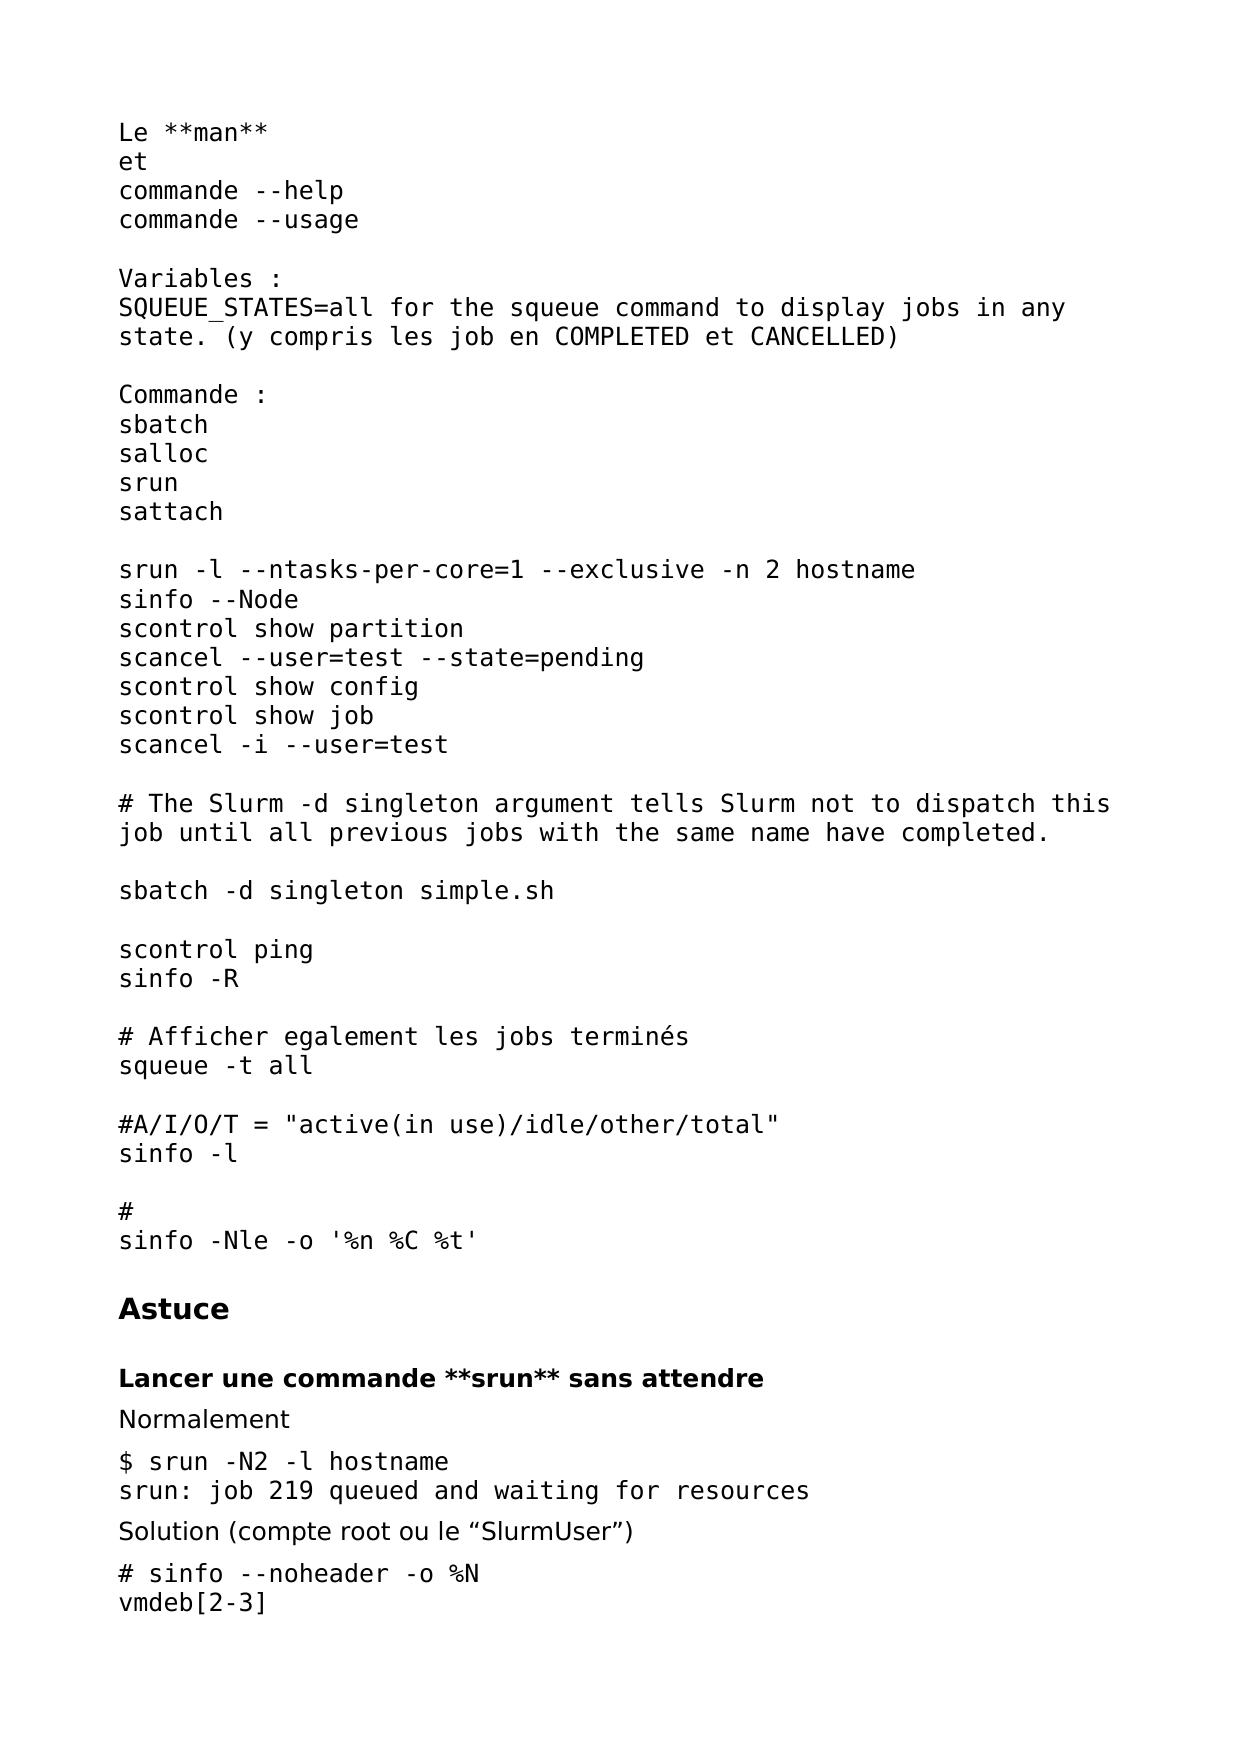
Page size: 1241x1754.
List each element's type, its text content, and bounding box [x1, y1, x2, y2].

text Solution (compte root ou le “SlurmUser”) [118, 1517, 1122, 1546]
text Normalement [118, 1406, 1122, 1435]
text Le **man** et commande --help commande --usage Variables : SQUEUE_STATES=all for the squeue command to display jobs in any state. (y compris les job en COMPLETED et CANCELLED) Commande : sbatch salloc srun sattach srun -l --ntasks-per-core=1 --exclusive -n 2 hostname sinfo --Node scontrol show partition scancel --user=test --state=pending scontrol show config scontrol show job scancel -i --user=test # The Slurm -d singleton argument tells Slurm not to dispatch this job until all previous jobs with the same name have completed. sbatch -d singleton simple.sh scontrol ping sinfo -R # Afficher egalement les jobs terminés squeue -t all #A/I/O/T = "active(in use)/idle/other/total" sinfo -l # sinfo -Nle -o '%n %C %t' [118, 118, 1122, 1256]
text # sinfo --noheader -o %N vmdeb[2-3] [118, 1559, 1122, 1617]
text $ srun -N2 -l hostname srun: job 219 queued and waiting for resources [118, 1447, 1122, 1506]
subtitle Astuce [118, 1292, 1122, 1326]
subtitle Lancer une commande **srun** sans attendre [118, 1364, 1122, 1393]
